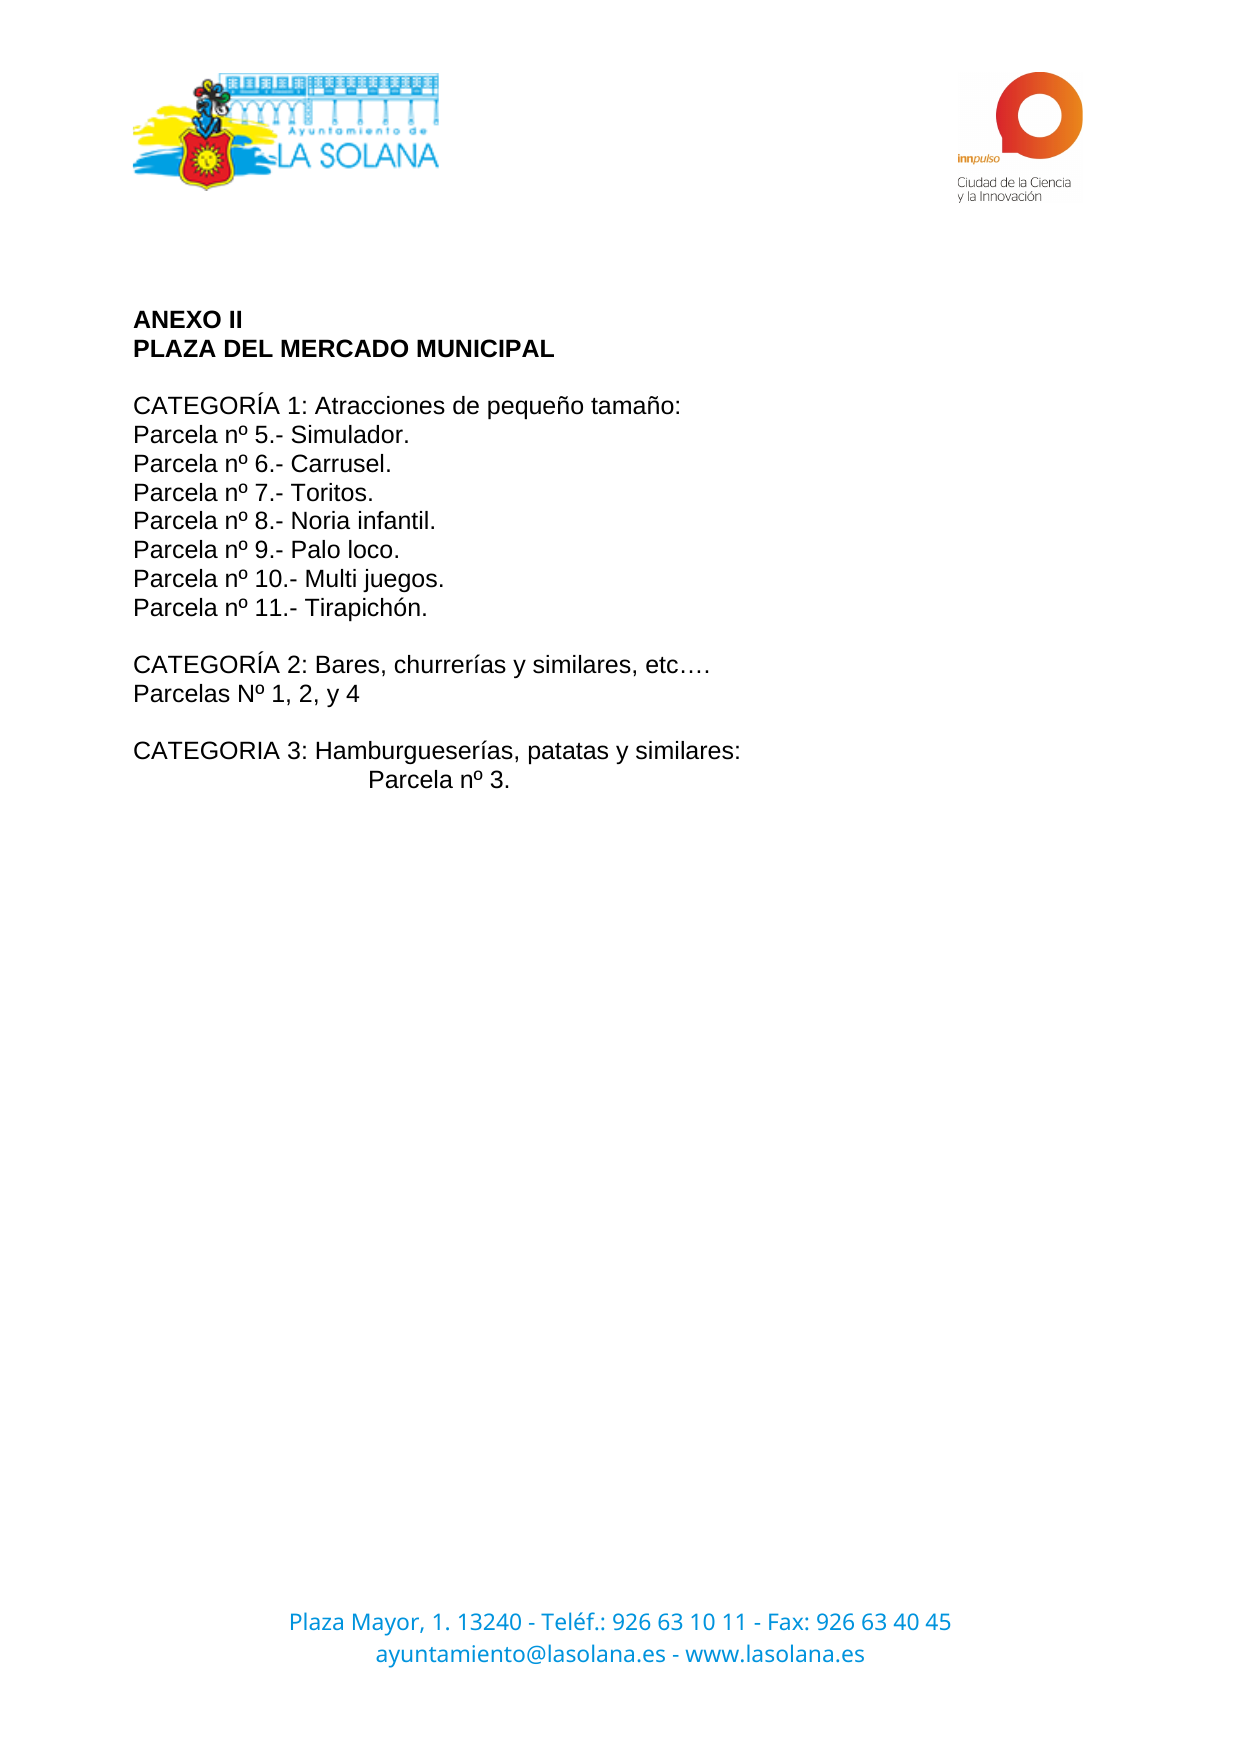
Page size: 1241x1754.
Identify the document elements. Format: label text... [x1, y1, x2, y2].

text Parcela nº 10.- Multi juegos. [133, 564, 1107, 593]
text CATEGORIA 3: Hamburgueserías, patatas y similares: [133, 736, 1107, 765]
text Parcela nº 6.- Carrusel. [133, 449, 1107, 478]
text Parcela nº 9.- Palo loco. [133, 535, 1107, 564]
text CATEGORÍA 1: Atracciones de pequeño tamaño: [133, 391, 1107, 420]
text Parcela nº 11.- Tirapichón. [133, 593, 1107, 621]
text Parcela nº 3. [133, 765, 1107, 794]
text Parcela nº 5.- Simulador. [133, 420, 1107, 449]
text Parcelas Nº 1, 2, y 4 [133, 679, 1107, 708]
text CATEGORÍA 2: Bares, churrerías y similares, etc…. [133, 650, 1107, 679]
text ANEXO II [133, 305, 1107, 334]
text PLAZA DEL MERCADO MUNICIPAL [133, 334, 1107, 363]
text Parcela nº 8.- Noria infantil. [133, 506, 1107, 535]
text Parcela nº 7.- Toritos. [133, 478, 1107, 506]
